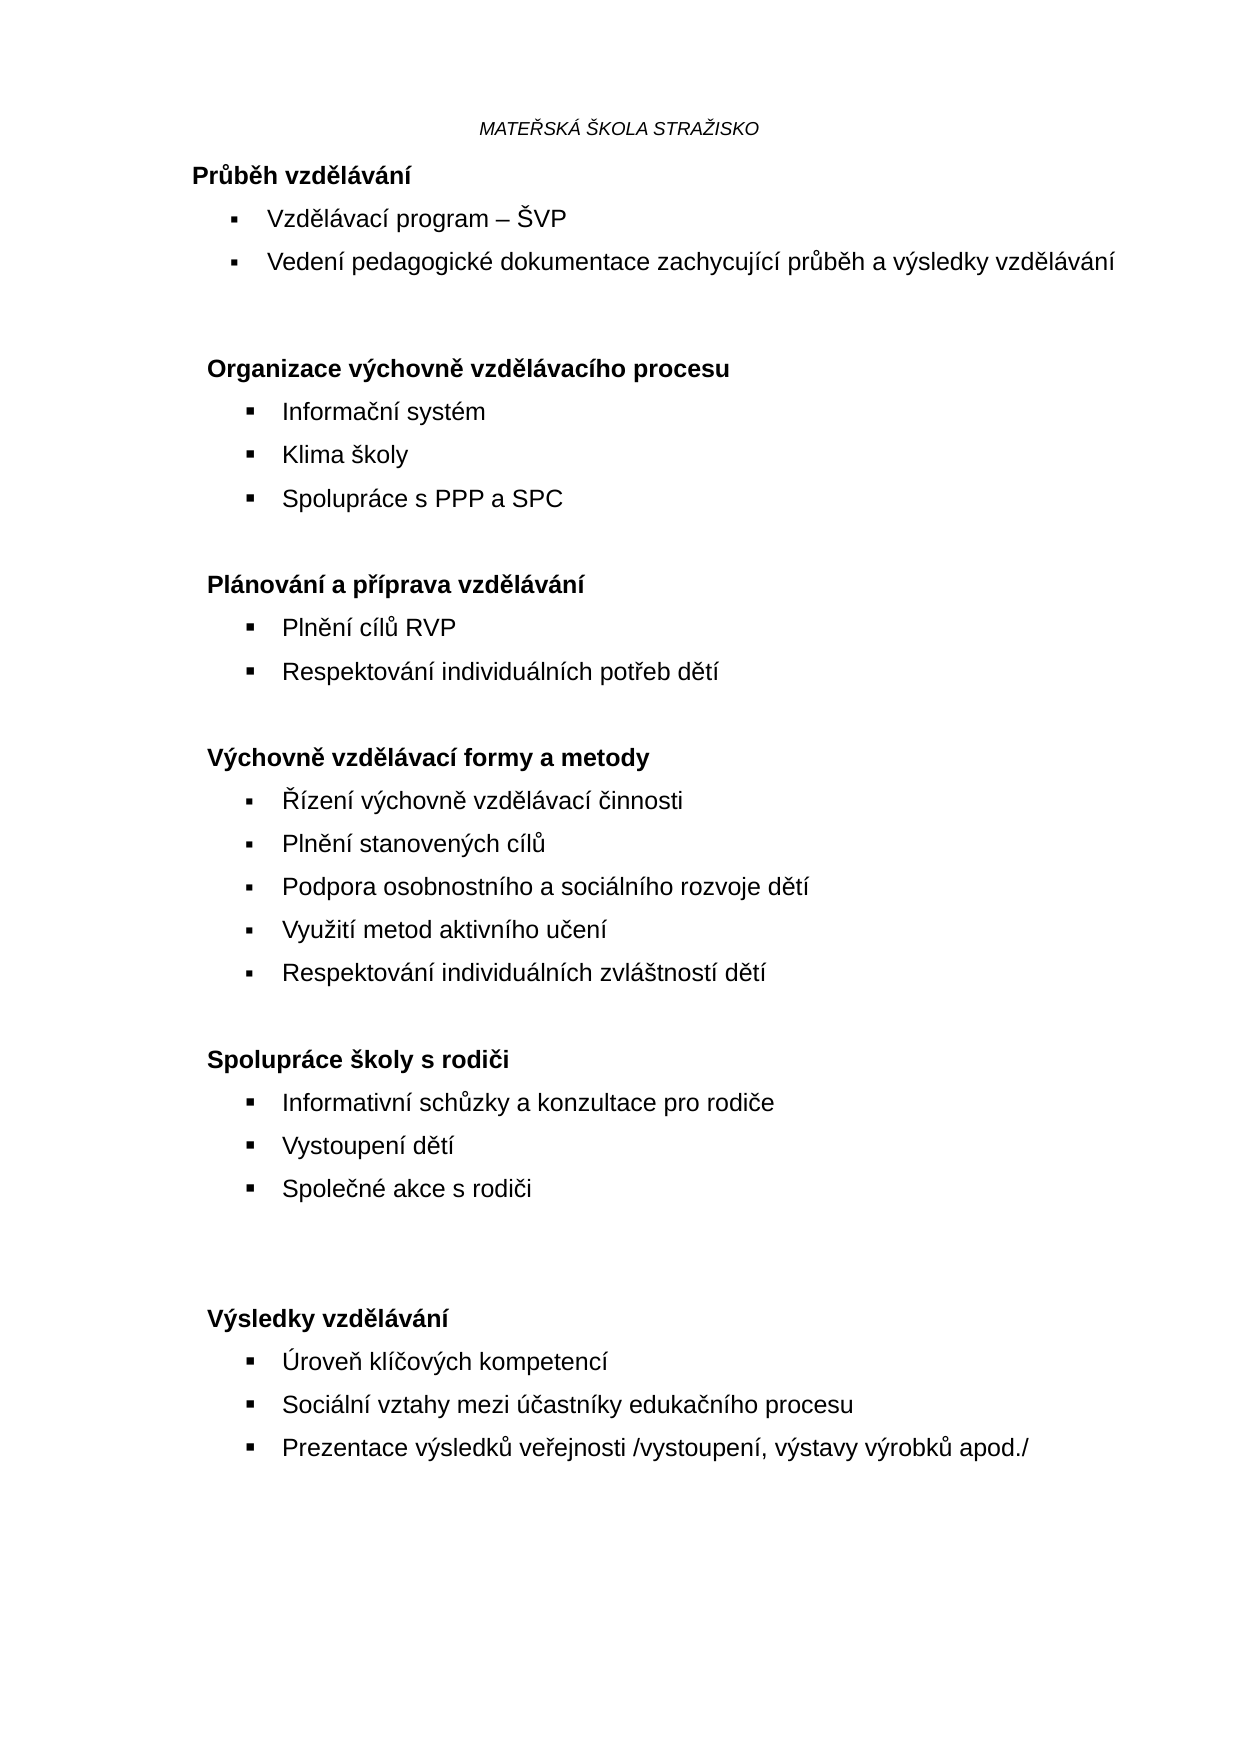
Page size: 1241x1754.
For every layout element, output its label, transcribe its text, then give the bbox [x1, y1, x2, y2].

text Spolupráce školy s rodiči [207, 1045, 1122, 1073]
list Informativní schůzky a konzultace pro rodiče [244, 1088, 1122, 1117]
list Vedení pedagogické dokumentace zachycující průběh a výsledky vzdělávání [229, 247, 1122, 276]
list Klima školy [244, 441, 1122, 469]
list Vystoupení dětí [244, 1131, 1122, 1160]
list Plnění cílů RVP [244, 613, 1122, 642]
list Informační systém [244, 397, 1122, 426]
text Průběh vzdělávání [192, 161, 1122, 189]
list Prezentace výsledků veřejnosti /vystoupení, výstavy výrobků apod./ [244, 1433, 1122, 1462]
text Výsledky vzdělávání [207, 1304, 1122, 1332]
text Organizace výchovně vzdělávacího procesu [207, 354, 1122, 383]
list Vzdělávací program – ŠVP [229, 204, 1122, 233]
list Společné akce s rodiči [244, 1174, 1122, 1203]
text Plánování a příprava vzdělávání [207, 570, 1122, 599]
list Úroveň klíčových kompetencí [244, 1347, 1122, 1376]
list Řízení výchovně vzdělávací činnosti [244, 786, 1122, 815]
list Respektování individuálních zvláštností dětí [244, 958, 1122, 987]
text MATEŘSKÁ ŠKOLA STRAŽISKO [118, 118, 1122, 140]
list Podpora osobnostního a sociálního rozvoje dětí [244, 872, 1122, 901]
list Plnění stanovených cílů [244, 829, 1122, 858]
text Výchovně vzdělávací formy a metody [207, 743, 1122, 772]
list Spolupráce s PPP a SPC [244, 484, 1122, 513]
list Využití metod aktivního učení [244, 915, 1122, 944]
list Respektování individuálních potřeb dětí [244, 656, 1122, 685]
list Sociální vztahy mezi účastníky edukačního procesu [244, 1390, 1122, 1419]
